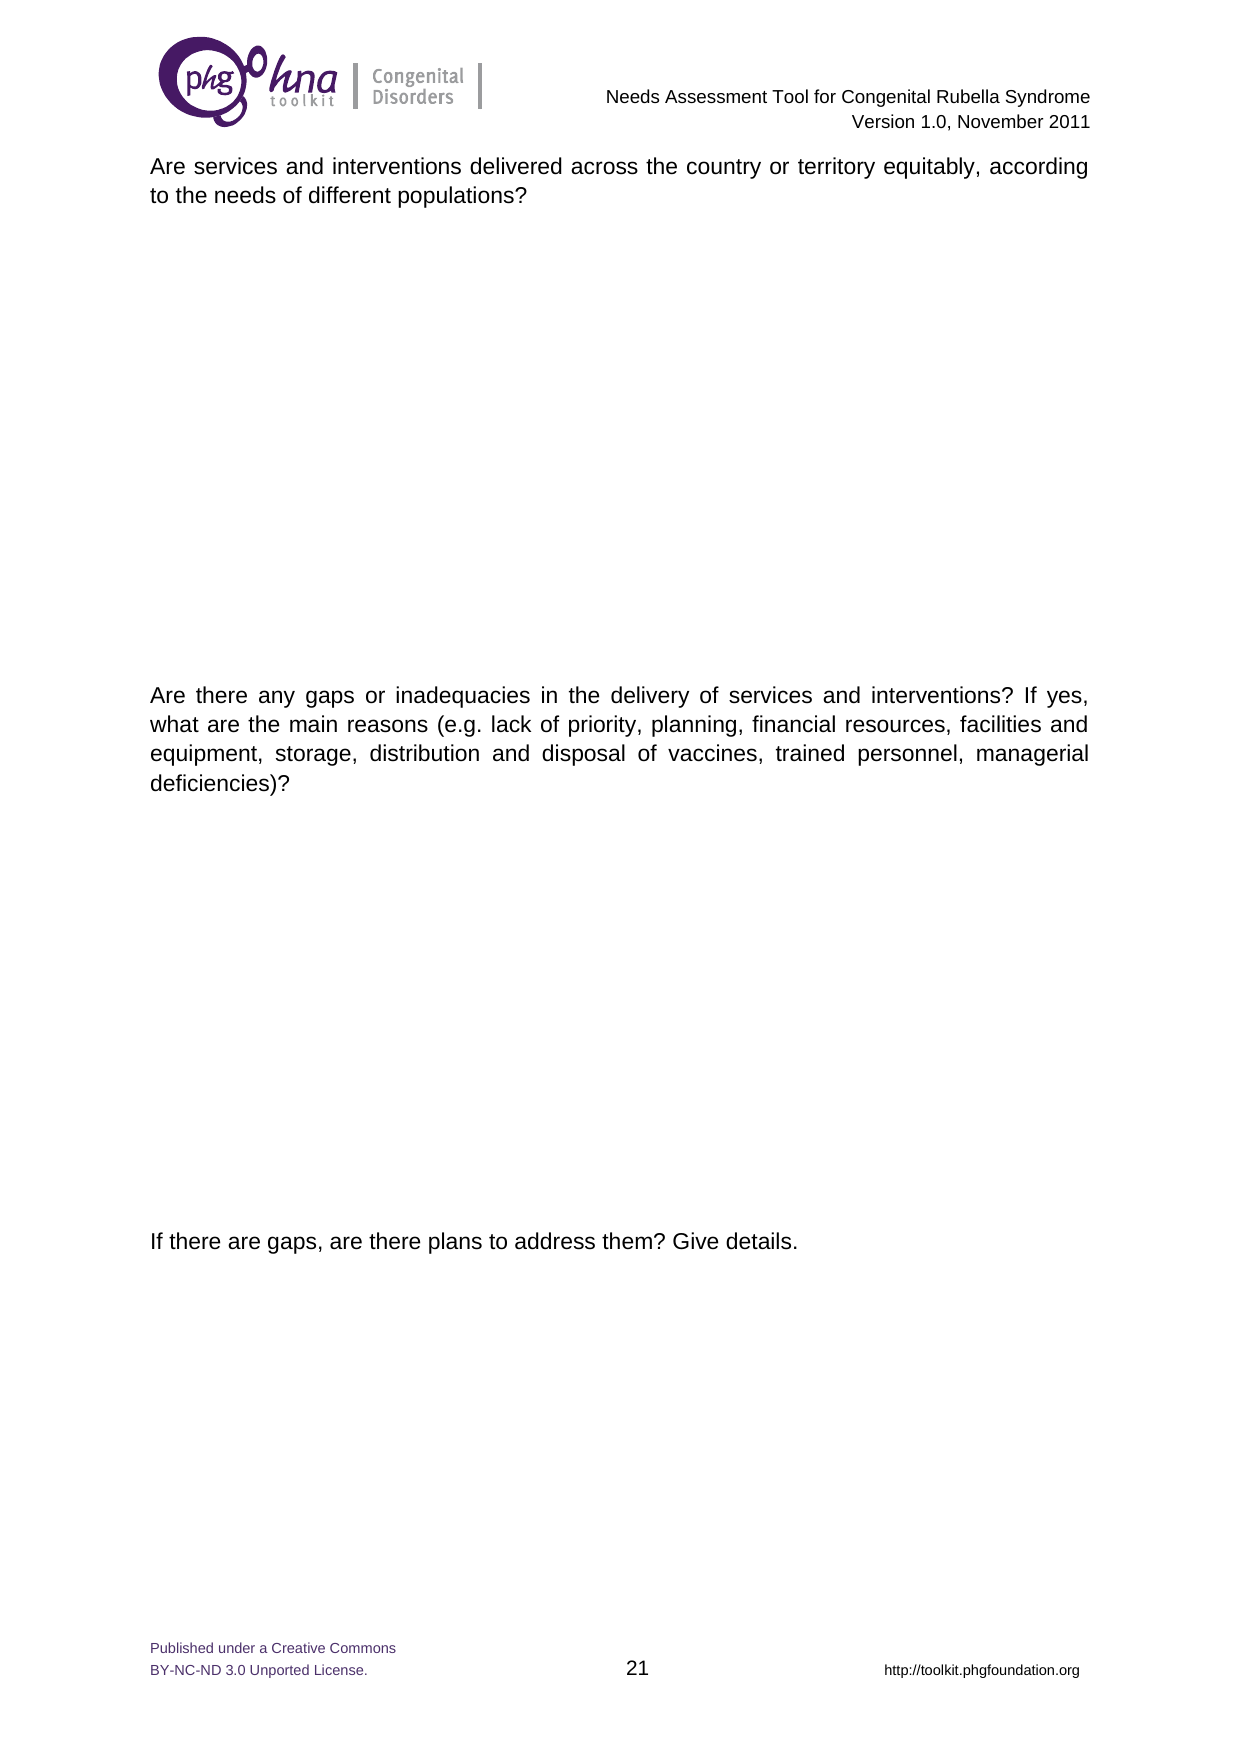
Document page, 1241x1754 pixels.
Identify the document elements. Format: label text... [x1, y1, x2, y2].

subtitle Are there any gaps or inadequacies in the delivery of services and interventions? If yes, what are the main reasons (e.g. lack of priority, planning, financial resources, facilities and equipment, storage, distribution and disposal of vaccines, trained personnel, managerial deficiencies)? [150, 679, 1090, 796]
subtitle Are services and interventions delivered across the country or territory equitably, according to the needs of different populations? [150, 150, 1090, 208]
subtitle If there are gaps, are there plans to address them? Give details. [150, 1225, 1090, 1254]
